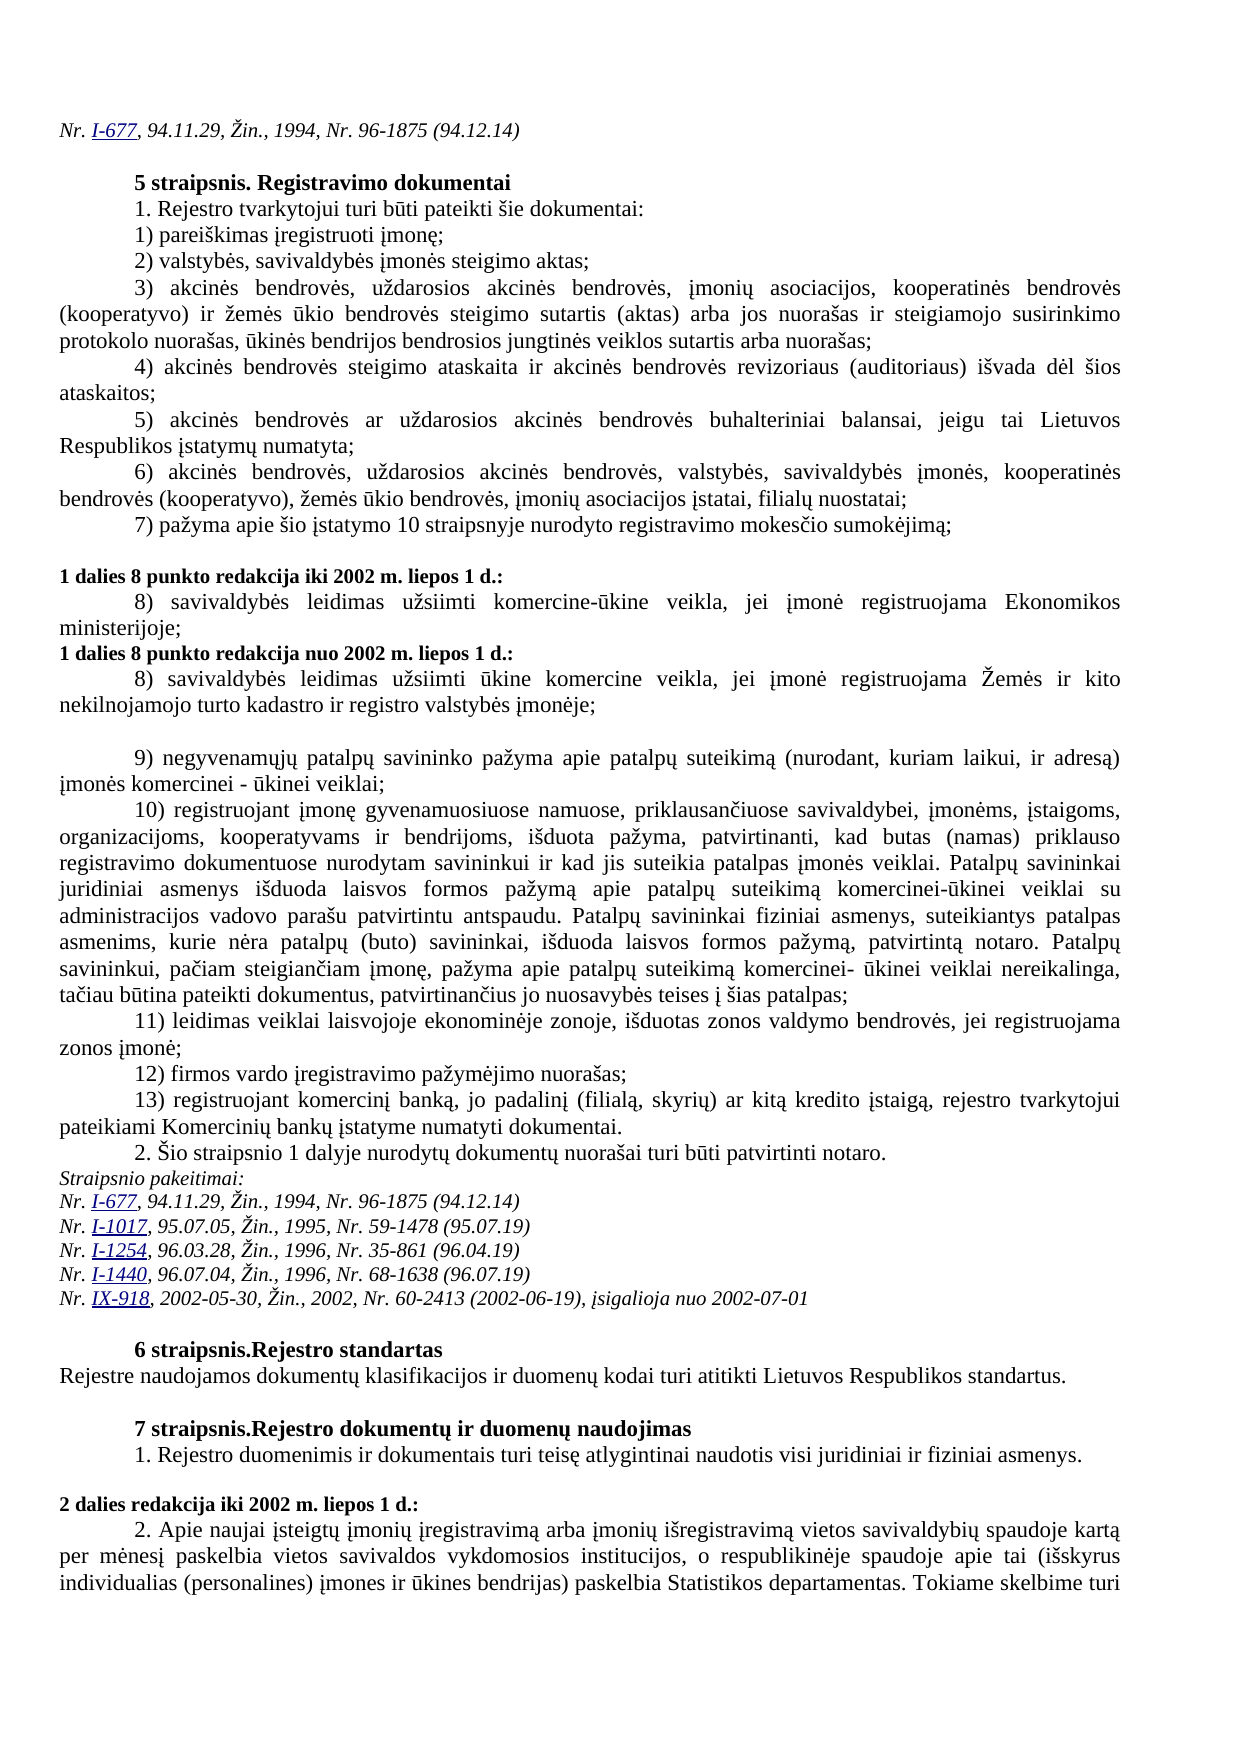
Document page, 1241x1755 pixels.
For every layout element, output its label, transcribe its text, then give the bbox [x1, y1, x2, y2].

text 12) firmos vardo įregistravimo pažymėjimo nuorašas; [59, 1060, 1122, 1086]
text 1) pareiškimas įregistruoti įmonę; [59, 221, 1122, 248]
text 6) akcinės bendrovės, uždarosios akcinės bendrovės, valstybės, savivaldybės įmonės, kooperatinės bendrovės (kooperatyvo), žemės ūkio bendrovės, įmonių asociacijos įstatai, filialų nuostatai; [59, 458, 1122, 511]
text 5) akcinės bendrovės ar uždarosios akcinės bendrovės buhalteriniai balansai, jeigu tai Lietuvos Respublikos įstatymų numatyta; [59, 406, 1122, 458]
text Nr. I-677, 94.11.29, Žin., 1994, Nr. 96-1875 (94.12.14) [59, 1189, 1122, 1213]
text 2. Šio straipsnio 1 dalyje nurodytų dokumentų nuorašai turi būti patvirtinti notaro. [59, 1139, 1122, 1165]
text Nr. I-1440, 96.07.04, Žin., 1996, Nr. 68-1638 (96.07.19) [59, 1262, 1122, 1286]
text Nr. IX-918, 2002-05-30, Žin., 2002, Nr. 60-2413 (2002-06-19), įsigalioja nuo 2002-07-01 [59, 1286, 1122, 1310]
text 2) valstybės, savivaldybės įmonės steigimo aktas; [59, 248, 1122, 274]
text 8) savivaldybės leidimas užsiimti ūkine komercine veikla, jei įmonė registruojama Žemės ir kito nekilnojamojo turto kadastro ir registro valstybės įmonėje; [59, 665, 1122, 717]
text 13) registruojant komercinį banką, jo padalinį (filialą, skyrių) ar kitą kredito įstaigą, rejestro tvarkytojui pateikiami Komercinių bankų įstatyme numatyti dokumentai. [59, 1086, 1122, 1139]
text 1. Rejestro duomenimis ir dokumentais turi teisę atlygintinai naudotis visi juridiniai ir fiziniai asmenys. [59, 1442, 1122, 1468]
text 6 straipsnis.Rejestro standartas [59, 1336, 1122, 1362]
text 4) akcinės bendrovės steigimo ataskaita ir akcinės bendrovės revizoriaus (auditoriaus) išvada dėl šios ataskaitos; [59, 353, 1122, 406]
text 9) negyvenamųjų patalpų savininko pažyma apie patalpų suteikimą (nurodant, kuriam laikui, ir adresą) įmonės komercinei - ūkinei veiklai; [59, 744, 1122, 796]
text Rejestre naudojamos dokumentų klasifikacijos ir duomenų kodai turi atitikti Lietuvos Respublikos standartus. [59, 1362, 1122, 1389]
text 7 straipsnis.Rejestro dokumentų ir duomenų naudojimas [59, 1415, 1122, 1442]
text 1 dalies 8 punkto redakcija nuo 2002 m. liepos 1 d.: [59, 641, 1122, 665]
text 10) registruojant įmonę gyvenamuosiuose namuose, priklausančiuose savivaldybei, įmonėms, įstaigoms, organizacijoms, kooperatyvams ir bendrijoms, išduota pažyma, patvirtinanti, kad butas (namas) priklauso registravimo dokumentuose nurodytam savininkui ir kad jis suteikia patalpas įmonės veiklai. Patalpų savininkai juridiniai asmenys išduoda laisvos formos pažymą apie patalpų suteikimą komercinei-ūkinei veiklai su administracijos vadovo parašu patvirtintu antspaudu. Patalpų savininkai fiziniai asmenys, suteikiantys patalpas asmenims, kurie nėra patalpų (buto) savininkai, išduoda laisvos formos pažymą, patvirtintą notaro. Patalpų savininkui, pačiam steigiančiam įmonę, pažyma apie patalpų suteikimą komercinei- ūkinei veiklai nereikalinga, tačiau būtina pateikti dokumentus, patvirtinančius jo nuosavybės teises į šias patalpas; [59, 796, 1122, 1007]
text 2. Apie naujai įsteigtų įmonių įregistravimą arba įmonių išregistravimą vietos savivaldybių spaudoje kartą per mėnesį paskelbia vietos savivaldos vykdomosios institucijos, o respublikinėje spaudoje apie tai (išskyrus individualias (personalines) įmones ir ūkines bendrijas) paskelbia Statistikos departamentas. Tokiame skelbime turi [59, 1516, 1122, 1595]
text 3) akcinės bendrovės, uždarosios akcinės bendrovės, įmonių asociacijos, kooperatinės bendrovės (kooperatyvo) ir žemės ūkio bendrovės steigimo sutartis (aktas) arba jos nuorašas ir steigiamojo susirinkimo protokolo nuorašas, ūkinės bendrijos bendrosios jungtinės veiklos sutartis arba nuorašas; [59, 274, 1122, 353]
text 1 dalies 8 punkto redakcija iki 2002 m. liepos 1 d.: [59, 564, 1122, 588]
text 1. Rejestro tvarkytojui turi būti pateikti šie dokumentai: [59, 195, 1122, 221]
text 2 dalies redakcija iki 2002 m. liepos 1 d.: [59, 1492, 1122, 1516]
text 7) pažyma apie šio įstatymo 10 straipsnyje nurodyto registravimo mokesčio sumokėjimą; [59, 511, 1122, 537]
text Straipsnio pakeitimai: [59, 1165, 1122, 1189]
text 11) leidimas veiklai laisvojoje ekonominėje zonoje, išduotas zonos valdymo bendrovės, jei registruojama zonos įmonė; [59, 1007, 1122, 1060]
text Nr. I-1017, 95.07.05, Žin., 1995, Nr. 59-1478 (95.07.19) [59, 1213, 1122, 1238]
text 8) savivaldybės leidimas užsiimti komercine-ūkine veikla, jei įmonė registruojama Ekonomikos ministerijoje; [59, 588, 1122, 641]
text 5 straipsnis. Registravimo dokumentai [59, 168, 1122, 195]
text Nr. I-1254, 96.03.28, Žin., 1996, Nr. 35-861 (96.04.19) [59, 1238, 1122, 1262]
text Nr. I-677, 94.11.29, Žin., 1994, Nr. 96-1875 (94.12.14) [59, 118, 1122, 142]
